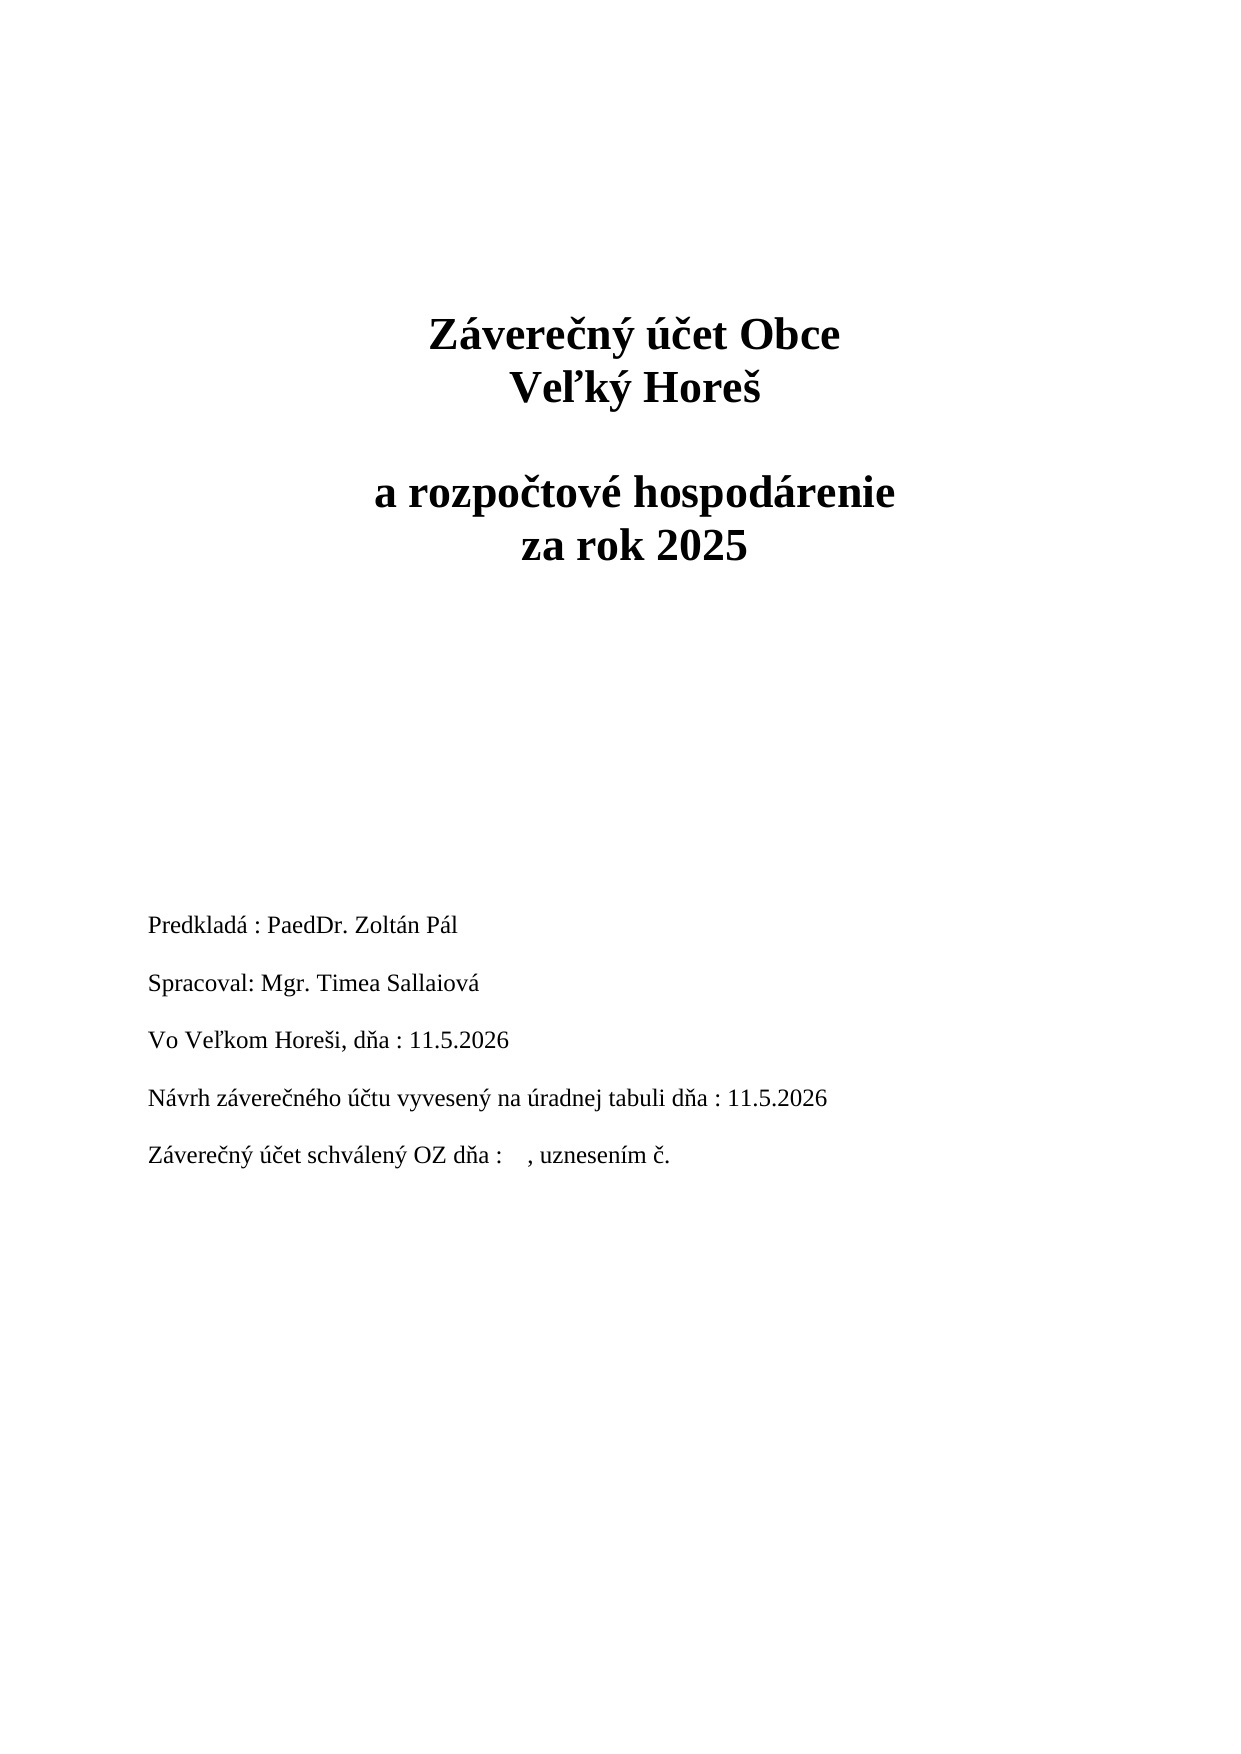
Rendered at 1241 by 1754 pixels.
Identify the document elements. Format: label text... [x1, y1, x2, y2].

subtitle Veľký Horeš [148, 359, 1122, 412]
subtitle Záverečný účet Obce [148, 306, 1122, 359]
text Vo Veľkom Horeši, dňa : 11.5.2026 [148, 1025, 1122, 1054]
text Predkladá : PaedDr. Zoltán Pál [148, 910, 1122, 939]
text a rozpočtové hospodárenie [148, 464, 1122, 517]
text Spracoval: Mgr. Timea Sallaiová [148, 968, 1122, 996]
text Návrh záverečného účtu vyvesený na úradnej tabuli dňa : 11.5.2026 [148, 1083, 1122, 1111]
text za rok 2025 [148, 517, 1122, 570]
text Záverečný účet schválený OZ dňa : , uznesením č. [148, 1140, 1122, 1169]
